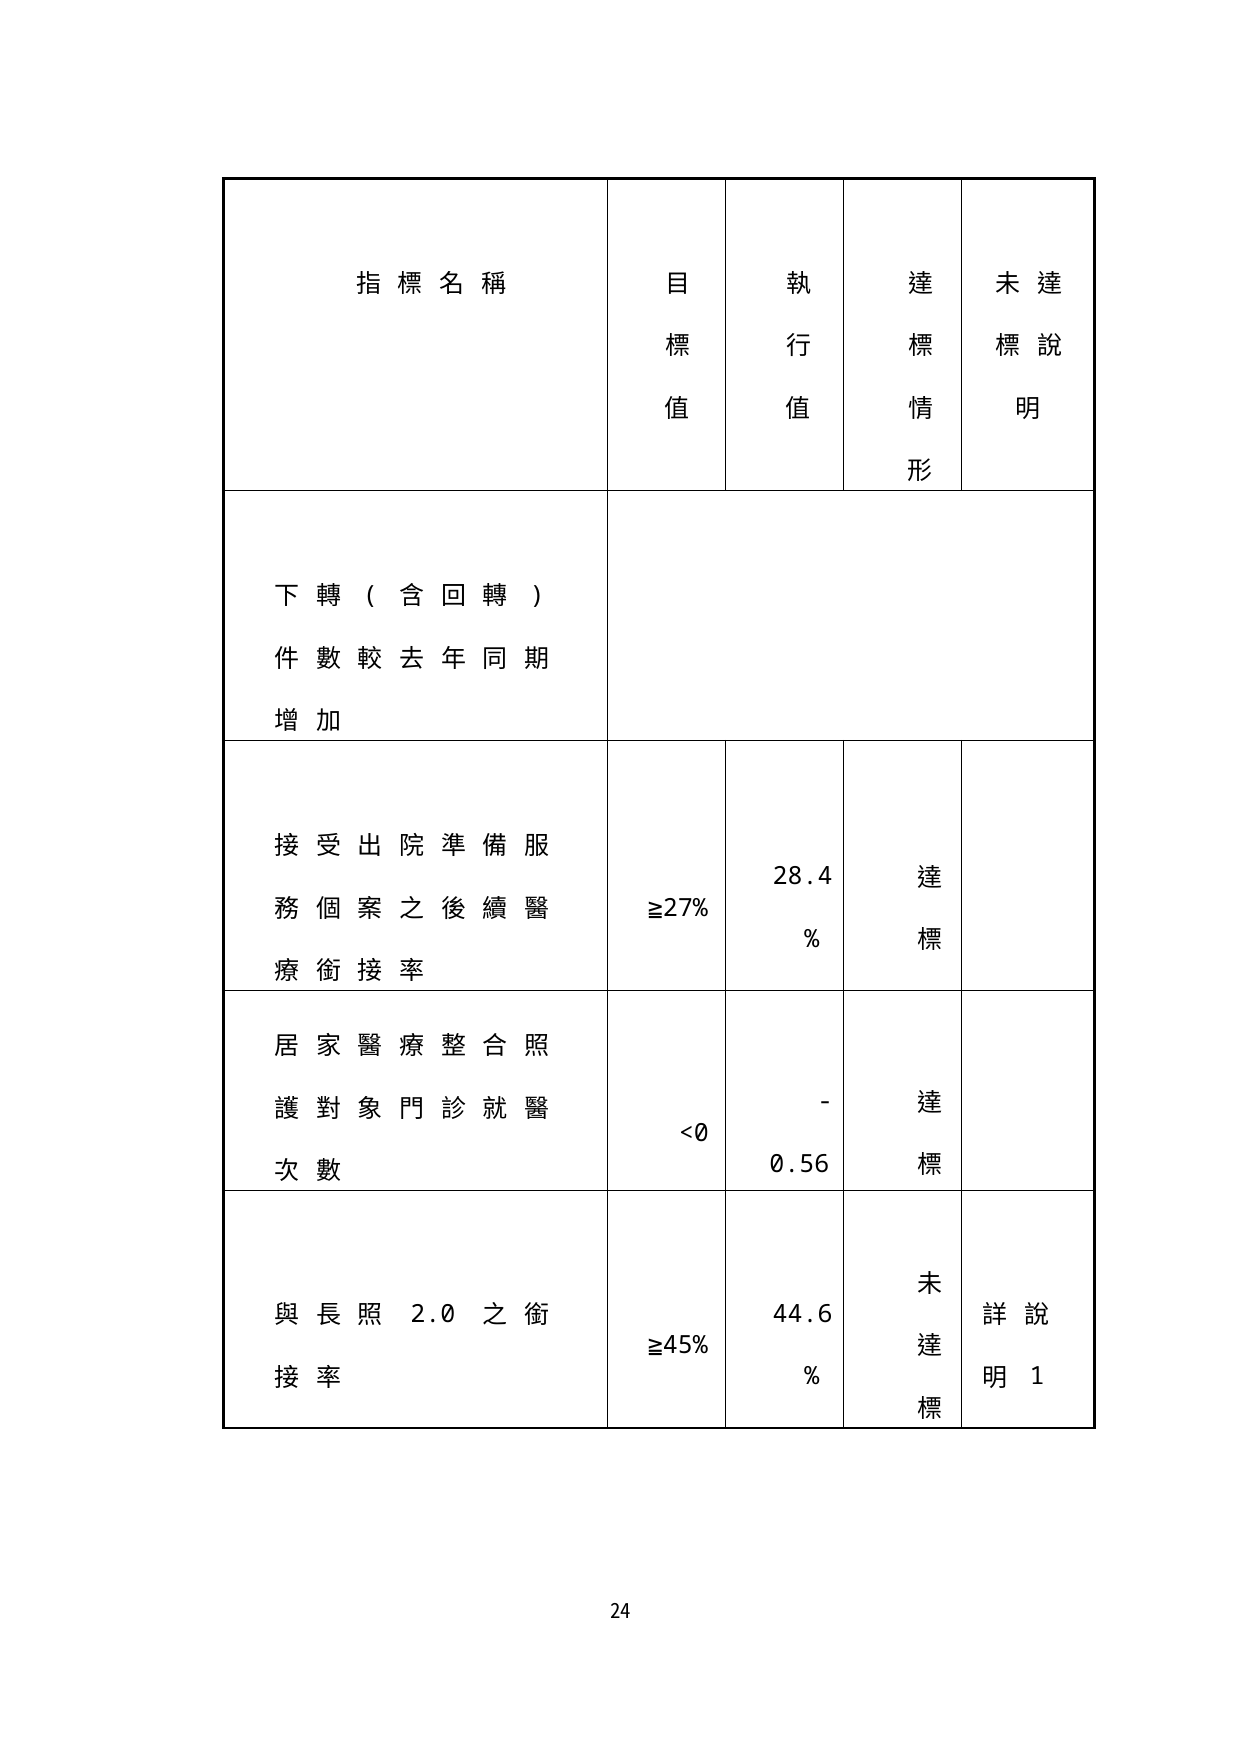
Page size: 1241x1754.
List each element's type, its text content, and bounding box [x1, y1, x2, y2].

table_cell 44.6% [726, 1191, 843, 1427]
table_header 未達標說明 [962, 180, 1093, 490]
table_cell [962, 741, 1093, 990]
table_header 目標值 [608, 180, 725, 490]
table_cell 未達標 [844, 1191, 961, 1427]
table_cell 居家醫療整合照護對象門診就醫次數 [225, 991, 607, 1190]
table_cell 與長照2.0之銜接率 [225, 1191, 607, 1427]
table_cell <0 [608, 991, 725, 1190]
table_cell 28.4% [726, 741, 843, 990]
table_cell 達標 [844, 741, 961, 990]
table_header 達標情形 [844, 180, 961, 490]
table_cell [608, 491, 1093, 740]
table_header 執行值 [726, 180, 843, 490]
table_cell 達標 [844, 991, 961, 1190]
table_cell 詳說明1 [962, 1191, 1093, 1427]
table_cell [962, 991, 1093, 1190]
table_cell 下轉(含回轉)件數較去年同期增加 [225, 491, 607, 740]
table_cell -0.56 [726, 991, 843, 1190]
table_cell 接受出院準備服務個案之後續醫療銜接率 [225, 741, 607, 990]
table_cell ≧27% [608, 741, 725, 990]
table_header 指標名稱 [225, 180, 607, 490]
table_cell ≧45% [608, 1191, 725, 1427]
